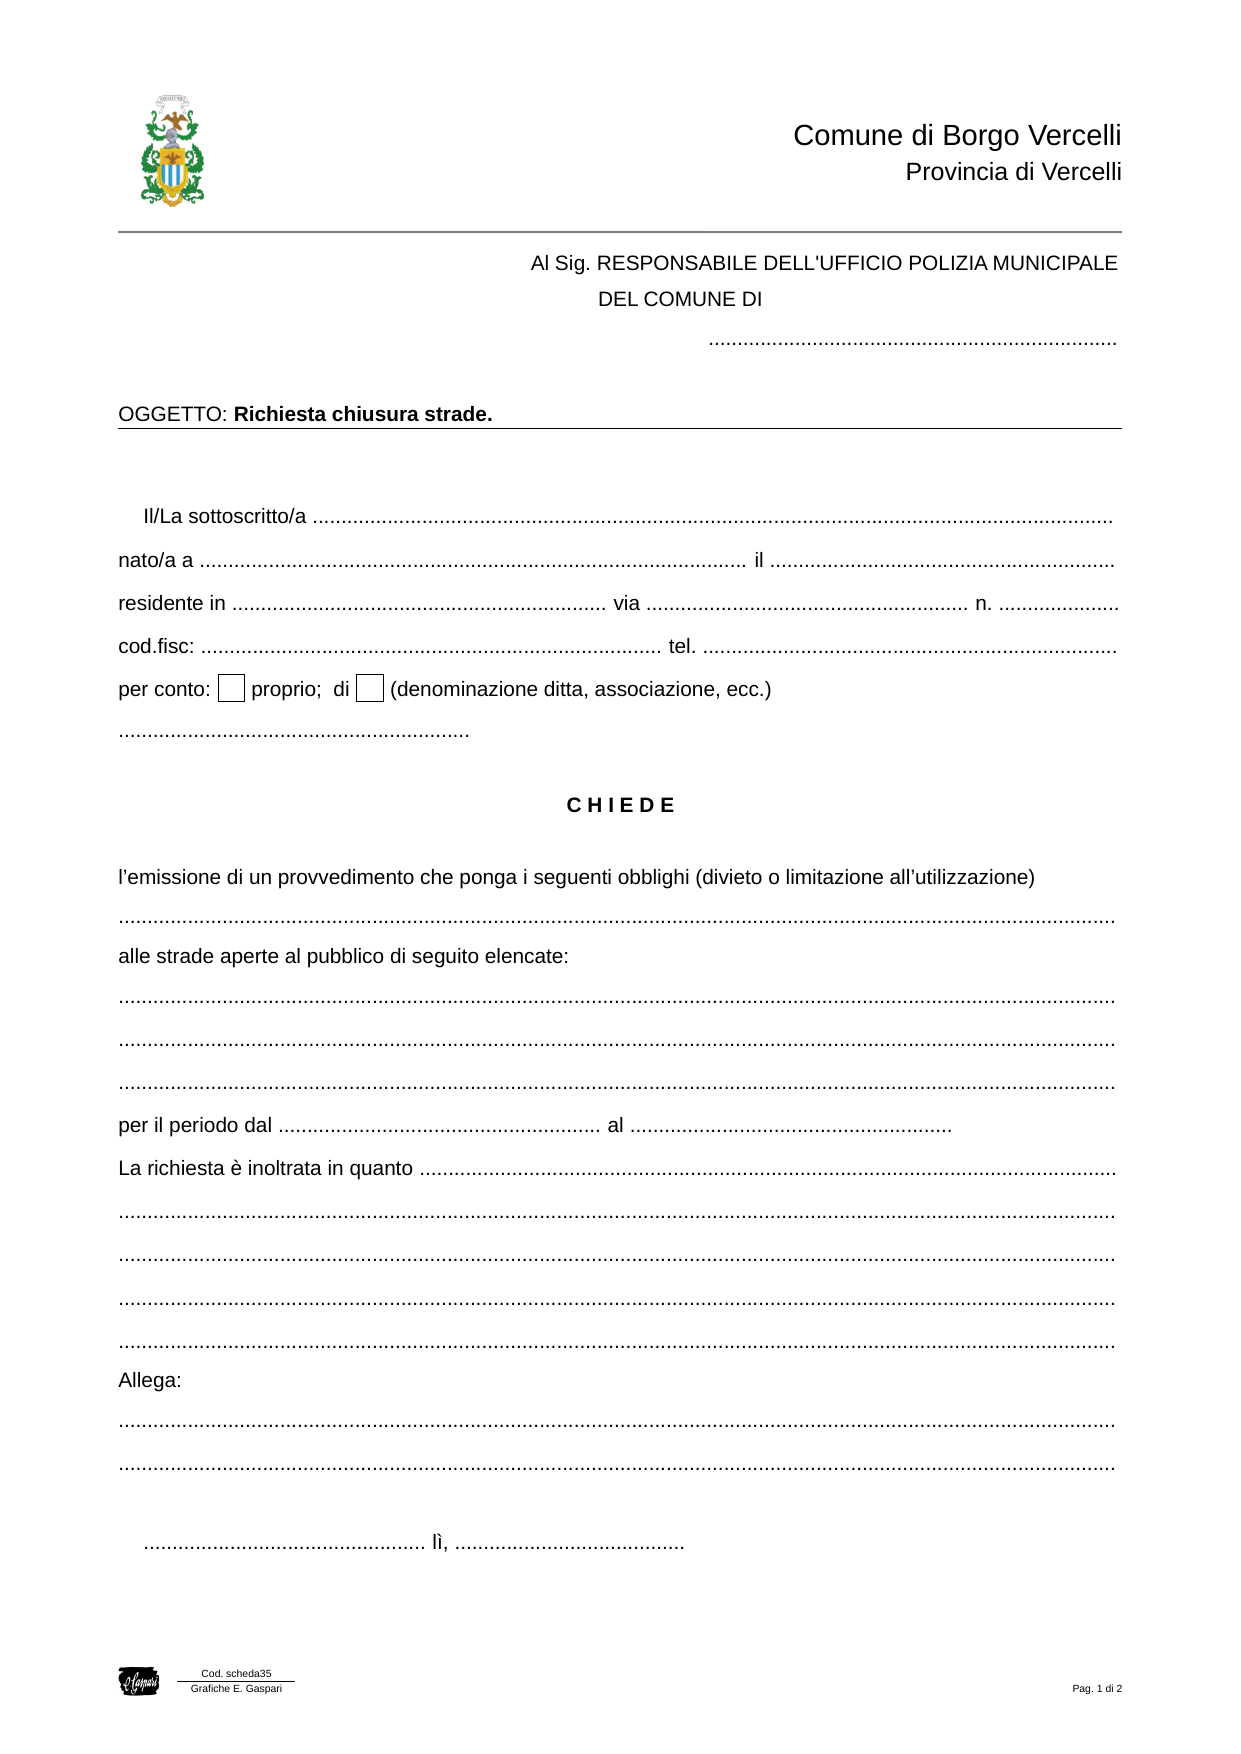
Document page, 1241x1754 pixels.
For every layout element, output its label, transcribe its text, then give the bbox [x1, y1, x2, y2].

text cod.fisc: ................................................................................ tel. ........................................................................ [118, 630, 1122, 659]
text ............................................................................................................................................................................. [118, 1066, 1122, 1095]
text ............................................................................................................................................................................. [118, 1404, 1122, 1432]
text Al Sig. RESPONSABILE DELL'UFFICIO POLIZIA MUNICIPALE [531, 251, 1122, 274]
text ............................................................................................................................................................................. [118, 1238, 1122, 1267]
text ............................................................................................................................................................................. [118, 1195, 1122, 1224]
text ............................................................................................................................................................................. [118, 1447, 1122, 1476]
text per conto: proprio; di (denominazione ditta, associazione, ecc.) ............................................................. [118, 673, 1122, 742]
text ............................................................................................................................................................................. [118, 1325, 1122, 1353]
text Allega: [118, 1368, 1122, 1392]
text ............................................................................................................................................................................. [118, 1282, 1122, 1310]
text ................................................. lì, ........................................ [143, 1526, 1122, 1555]
text C H I E D E [118, 793, 1122, 817]
text OGGETTO: Richiesta chiusura strade. [118, 402, 1122, 428]
text residente in ................................................................. via ........................................................ n. ..................... [118, 587, 1122, 616]
text La richiesta è inoltrata in quanto ......................................................................................................................... [118, 1152, 1122, 1181]
text Comune di Borgo Vercelli [224, 118, 1122, 152]
text alle strade aperte al pubblico di seguito elencate: [118, 944, 1122, 968]
text Il/La sottoscritto/a ........................................................................................................................................... [118, 501, 1122, 529]
text ............................................................................................................................................................................. [118, 1023, 1122, 1052]
text ............................................................................................................................................................................. [118, 980, 1122, 1008]
text l’emissione di un provvedimento che ponga i seguenti obblighi (divieto o limitazione all’utilizzazione) ............................................................................................................................................................................. [118, 865, 1122, 929]
text nato/a a ............................................................................................... il ............................................................ [118, 544, 1122, 572]
text DEL COMUNE DI [598, 287, 1122, 311]
text ....................................................................... [708, 322, 1122, 351]
picture [118, 1666, 160, 1696]
picture [122, 87, 224, 219]
text Provincia di Vercelli [224, 157, 1122, 185]
text per il periodo dal ........................................................ al ........................................................ [118, 1109, 1122, 1138]
